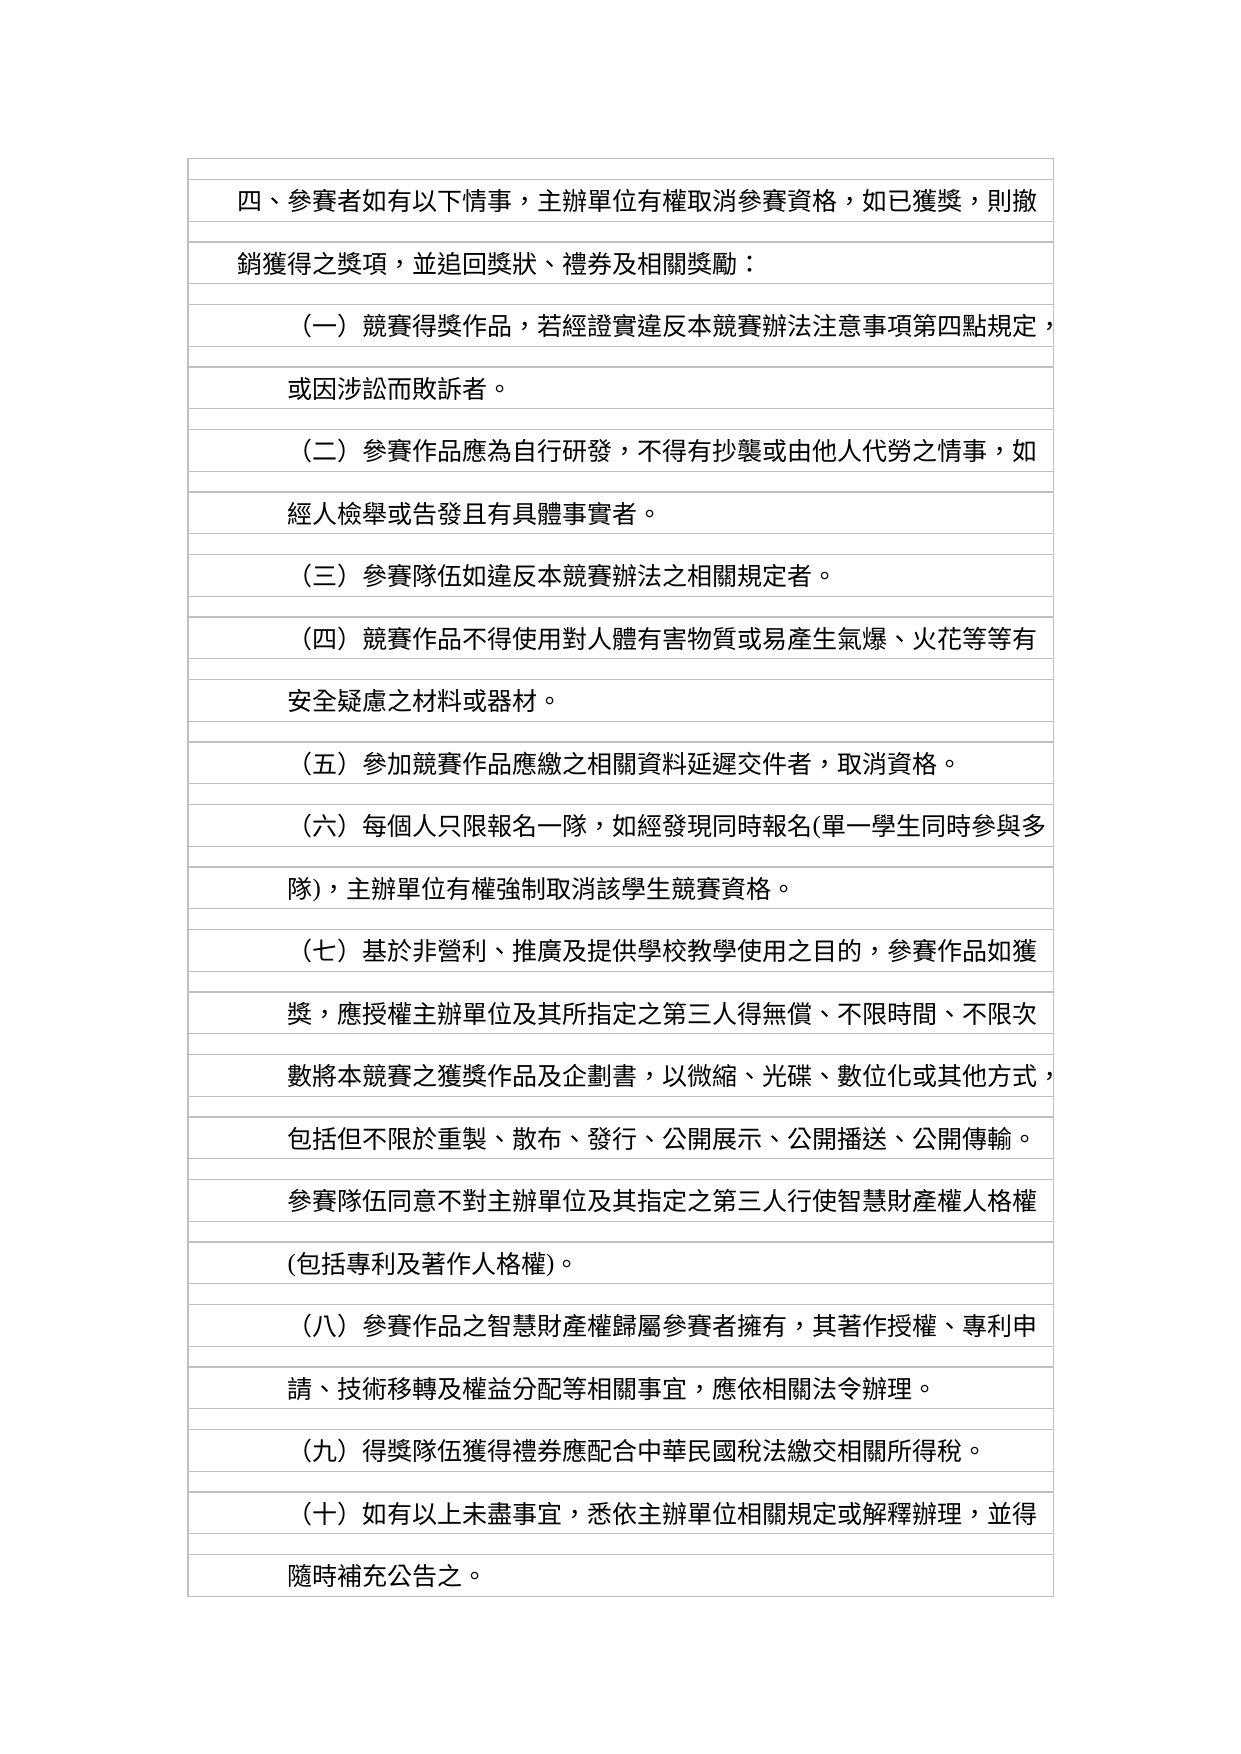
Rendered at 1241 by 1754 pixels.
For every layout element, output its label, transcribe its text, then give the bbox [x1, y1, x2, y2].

text （三）參賽隊伍如違反本競賽辦法之相關規定者。 [237, 555, 1053, 596]
text （七）基於非營利、推廣及提供學校教學使用之目的，參賽作品如獲獎，應授權主辦單位及其所指定之第三人得無償、不限時間、不限次數將本競賽之獲獎作品及企劃書，以微縮、光碟、數位化或其他方式，包括但不限於重製、散布、發行、公開展示、公開播送、公開傳輸。參賽隊伍同意不對主辦單位及其指定之第三人行使智慧財產權人格權(包括專利及著作人格權)。 [287, 1180, 1053, 1221]
text （七）基於非營利、推廣及提供學校教學使用之目的，參賽作品如獲獎，應授權主辦單位及其所指定之第三人得無償、不限時間、不限次數將本競賽之獲獎作品及企劃書，以微縮、光碟、數位化或其他方式，包括但不限於重製、散布、發行、公開展示、公開播送、公開傳輸。參賽隊伍同意不對主辦單位及其指定之第三人行使智慧財產權人格權(包括專利及著作人格權)。 [287, 993, 1053, 1033]
text [287, 1284, 1053, 1304]
text 經人檢舉或告發且有具體事實者。 [287, 493, 1053, 533]
text [287, 1534, 1053, 1554]
text （七）基於非營利、推廣及提供學校教學使用之目的，參賽作品如獲獎，應授權主辦單位及其所指定之第三人得無償、不限時間、不限次數將本競賽之獲獎作品及企劃書，以微縮、光碟、數位化或其他方式，包括但不限於重製、散布、發行、公開展示、公開播送、公開傳輸。參賽隊伍同意不對主辦單位及其指定之第三人行使智慧財產權人格權(包括專利及著作人格權)。 [287, 1055, 1053, 1096]
text （七）基於非營利、推廣及提供學校教學使用之目的，參賽作品如獲獎，應授權主辦單位及其所指定之第三人得無償、不限時間、不限次數將本競賽之獲獎作品及企劃書，以微縮、光碟、數位化或其他方式，包括但不限於重製、散布、發行、公開展示、公開播送、公開傳輸。參賽隊伍同意不對主辦單位及其指定之第三人行使智慧財產權人格權(包括專利及著作人格權)。 [287, 909, 1053, 929]
text [237, 534, 1053, 554]
text （一）競賽得獎作品，若經證實違反本競賽辦法注意事項第四點規定，或因涉訟而敗訴者。 [287, 284, 1053, 304]
text [287, 784, 1053, 804]
text （一）競賽得獎作品，若經證實違反本競賽辦法注意事項第四點規定，或因涉訟而敗訴者。 [287, 305, 1053, 346]
text [237, 222, 1053, 241]
text （六）每個人只限報名一隊，如經發現同時報名(單一學生同時參與多 [287, 805, 1053, 846]
text （七）基於非營利、推廣及提供學校教學使用之目的，參賽作品如獲獎，應授權主辦單位及其所指定之第三人得無償、不限時間、不限次數將本競賽之獲獎作品及企劃書，以微縮、光碟、數位化或其他方式，包括但不限於重製、散布、發行、公開展示、公開播送、公開傳輸。參賽隊伍同意不對主辦單位及其指定之第三人行使智慧財產權人格權(包括專利及著作人格權)。 [287, 1243, 1053, 1283]
text [287, 472, 1053, 491]
text 請、技術移轉及權益分配等相關事宜，應依相關法令辦理。 [287, 1368, 1053, 1408]
text [287, 409, 1053, 429]
text （七）基於非營利、推廣及提供學校教學使用之目的，參賽作品如獲獎，應授權主辦單位及其所指定之第三人得無償、不限時間、不限次數將本競賽之獲獎作品及企劃書，以微縮、光碟、數位化或其他方式，包括但不限於重製、散布、發行、公開展示、公開播送、公開傳輸。參賽隊伍同意不對主辦單位及其指定之第三人行使智慧財產權人格權(包括專利及著作人格權)。 [287, 1159, 1053, 1179]
text （八）參賽作品之智慧財產權歸屬參賽者擁有，其著作授權、專利申 [287, 1305, 1053, 1346]
text 隨時補充公告之。 [287, 1555, 1053, 1596]
text （一）競賽得獎作品，若經證實違反本競賽辦法注意事項第四點規定，或因涉訟而敗訴者。 [287, 347, 1053, 366]
text [287, 659, 1053, 679]
text （九）得獎隊伍獲得禮券應配合中華民國稅法繳交相關所得稅。 [237, 1430, 1053, 1471]
text [287, 597, 1053, 616]
text （七）基於非營利、推廣及提供學校教學使用之目的，參賽作品如獲獎，應授權主辦單位及其所指定之第三人得無償、不限時間、不限次數將本競賽之獲獎作品及企劃書，以微縮、光碟、數位化或其他方式，包括但不限於重製、散布、發行、公開展示、公開播送、公開傳輸。參賽隊伍同意不對主辦單位及其指定之第三人行使智慧財產權人格權(包括專利及著作人格權)。 [287, 972, 1053, 991]
text [237, 722, 1053, 741]
text （一）競賽得獎作品，若經證實違反本競賽辦法注意事項第四點規定，或因涉訟而敗訴者。 [287, 368, 1053, 408]
text （二）參賽作品應為自行研發，不得有抄襲或由他人代勞之情事，如 [287, 430, 1053, 471]
text （七）基於非營利、推廣及提供學校教學使用之目的，參賽作品如獲獎，應授權主辦單位及其所指定之第三人得無償、不限時間、不限次數將本競賽之獲獎作品及企劃書，以微縮、光碟、數位化或其他方式，包括但不限於重製、散布、發行、公開展示、公開播送、公開傳輸。參賽隊伍同意不對主辦單位及其指定之第三人行使智慧財產權人格權(包括專利及著作人格權)。 [287, 1222, 1053, 1241]
text 四、參賽者如有以下情事，主辦單位有權取消參賽資格，如已獲獎，則撤 [237, 180, 1053, 221]
text 安全疑慮之材料或器材。 [287, 680, 1053, 721]
text [287, 1347, 1053, 1366]
text （四）競賽作品不得使用對人體有害物質或易產生氣爆、火花等等有 [287, 618, 1053, 658]
text [237, 1409, 1053, 1429]
text （七）基於非營利、推廣及提供學校教學使用之目的，參賽作品如獲獎，應授權主辦單位及其所指定之第三人得無償、不限時間、不限次數將本競賽之獲獎作品及企劃書，以微縮、光碟、數位化或其他方式，包括但不限於重製、散布、發行、公開展示、公開播送、公開傳輸。參賽隊伍同意不對主辦單位及其指定之第三人行使智慧財產權人格權(包括專利及著作人格權)。 [287, 1118, 1053, 1158]
text （七）基於非營利、推廣及提供學校教學使用之目的，參賽作品如獲獎，應授權主辦單位及其所指定之第三人得無償、不限時間、不限次數將本競賽之獲獎作品及企劃書，以微縮、光碟、數位化或其他方式，包括但不限於重製、散布、發行、公開展示、公開播送、公開傳輸。參賽隊伍同意不對主辦單位及其指定之第三人行使智慧財產權人格權(包括專利及著作人格權)。 [287, 1034, 1053, 1054]
text [287, 847, 1053, 866]
text [237, 159, 1053, 179]
text （七）基於非營利、推廣及提供學校教學使用之目的，參賽作品如獲獎，應授權主辦單位及其所指定之第三人得無償、不限時間、不限次數將本競賽之獲獎作品及企劃書，以微縮、光碟、數位化或其他方式，包括但不限於重製、散布、發行、公開展示、公開播送、公開傳輸。參賽隊伍同意不對主辦單位及其指定之第三人行使智慧財產權人格權(包括專利及著作人格權)。 [287, 1097, 1053, 1116]
text （七）基於非營利、推廣及提供學校教學使用之目的，參賽作品如獲獎，應授權主辦單位及其所指定之第三人得無償、不限時間、不限次數將本競賽之獲獎作品及企劃書，以微縮、光碟、數位化或其他方式，包括但不限於重製、散布、發行、公開展示、公開播送、公開傳輸。參賽隊伍同意不對主辦單位及其指定之第三人行使智慧財產權人格權(包括專利及著作人格權)。 [287, 930, 1053, 971]
text （五）參加競賽作品應繳之相關資料延遲交件者，取消資格。 [237, 743, 1053, 783]
text 銷獲得之獎項，並追回獎狀、禮券及相關獎勵： [237, 243, 1053, 283]
text （十）如有以上未盡事宜，悉依主辦單位相關規定或解釋辦理，並得 [287, 1493, 1053, 1533]
text [287, 1472, 1053, 1491]
text 隊)，主辦單位有權強制取消該學生競賽資格。 [287, 868, 1053, 908]
